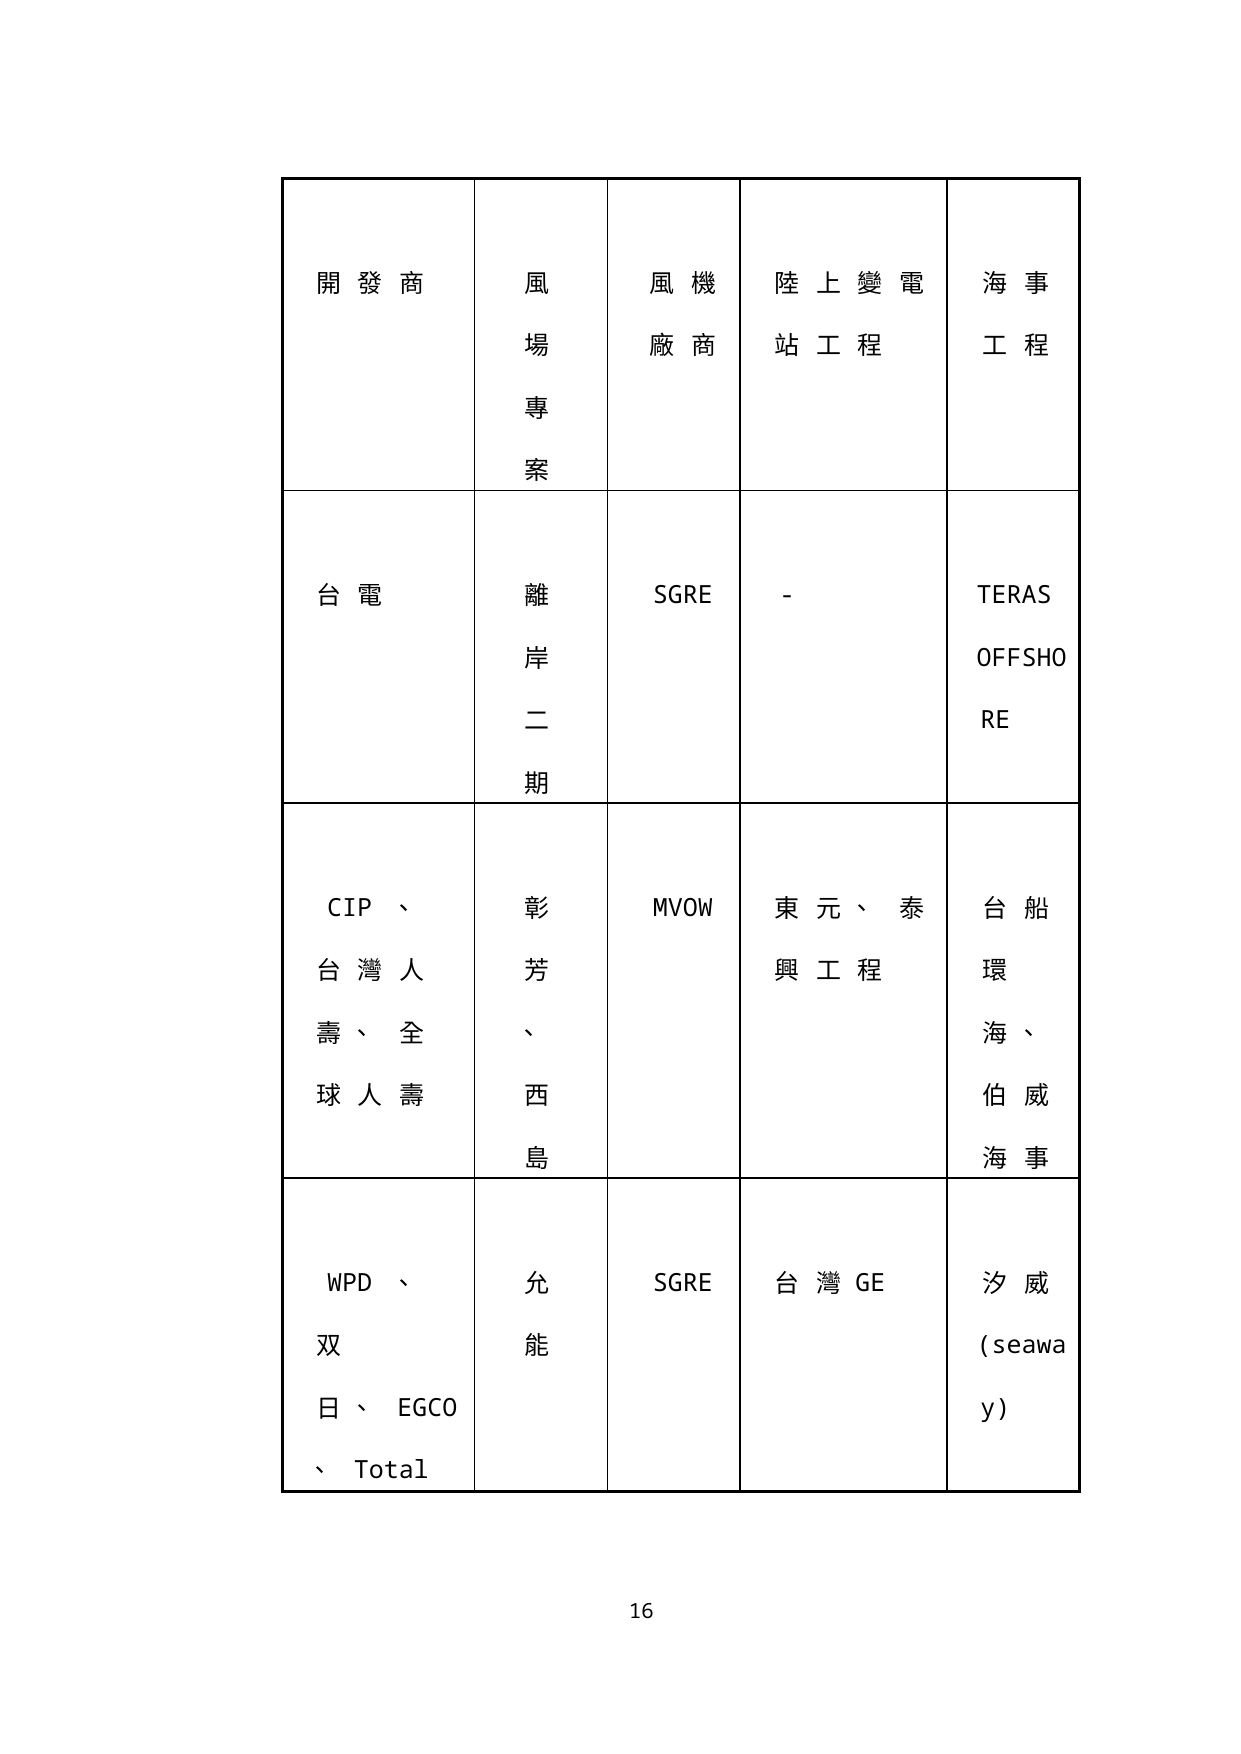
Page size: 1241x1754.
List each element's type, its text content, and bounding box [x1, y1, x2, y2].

table_header 風場專案 [475, 180, 607, 490]
table_header 陸上變電站工程 [741, 180, 946, 490]
table_cell 允能 [475, 1179, 607, 1490]
table_header 風機廠商 [608, 180, 739, 490]
table_cell - [741, 491, 946, 802]
table_cell WPD、双日、EGCO、Total [284, 1179, 474, 1490]
table_cell 汐威(seaway) [948, 1179, 1078, 1490]
table_cell CIP、台灣人壽、全球人壽 [284, 804, 474, 1177]
table_cell 台船環海、伯威海事 [948, 804, 1078, 1177]
table_cell SGRE [608, 1179, 739, 1490]
table_cell 台電 [284, 491, 474, 802]
table_cell TERAS OFFSHORE [948, 491, 1078, 802]
table_cell 離岸二期 [475, 491, 607, 802]
table_cell 東元、泰興工程 [741, 804, 946, 1177]
table_cell 台灣GE [741, 1179, 946, 1490]
table_cell SGRE [608, 491, 739, 802]
table_cell MVOW [608, 804, 739, 1177]
table_header 開發商 [284, 180, 474, 490]
table_cell 彰芳、西島 [475, 804, 607, 1177]
table_header 海事工程 [948, 180, 1078, 490]
